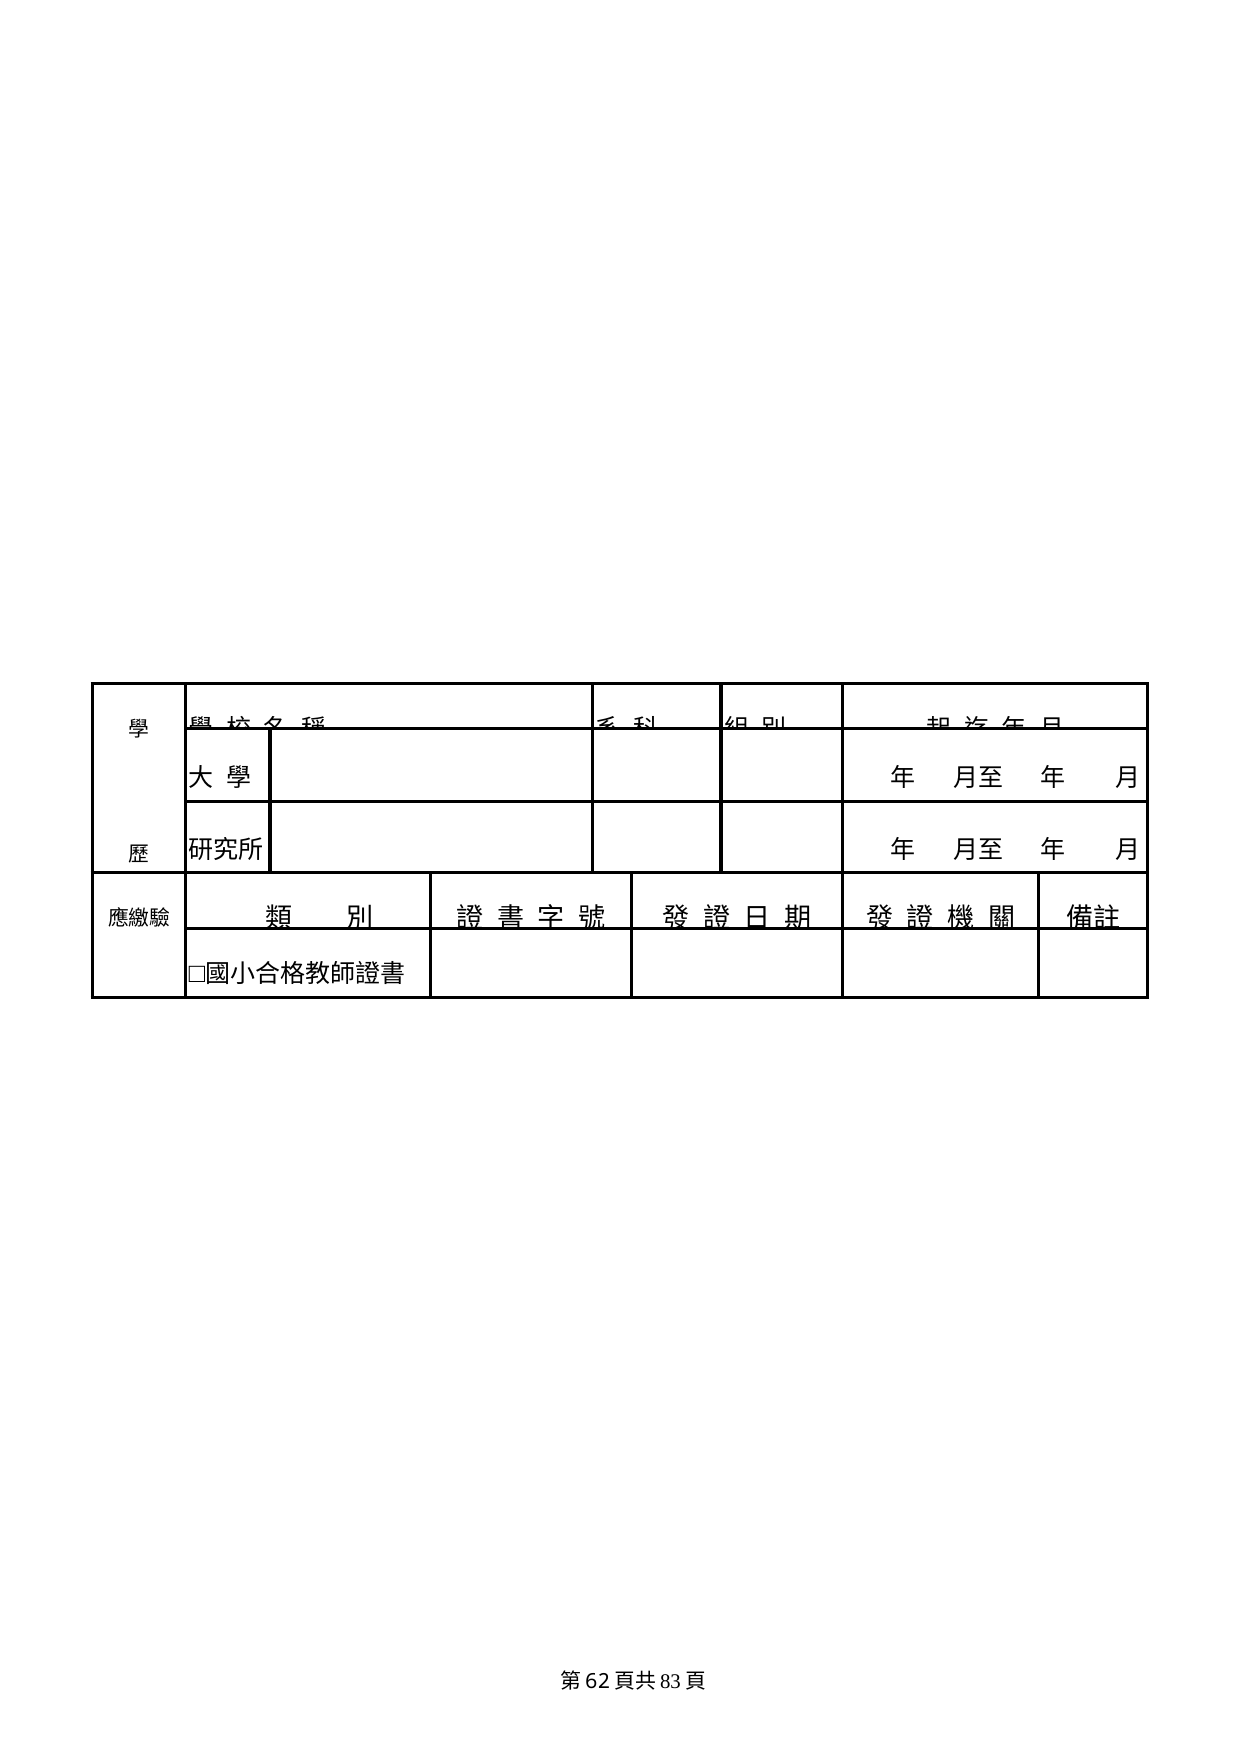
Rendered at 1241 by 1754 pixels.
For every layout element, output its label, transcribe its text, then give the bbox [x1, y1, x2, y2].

table_cell [633, 930, 841, 996]
table_cell [594, 803, 719, 871]
table_cell 組 別 [723, 685, 841, 727]
table_cell 年 月至 年 月 [844, 803, 1146, 871]
table_cell [594, 730, 719, 800]
table_cell 起 迄 年 月 [844, 685, 1146, 727]
table_cell [723, 803, 841, 871]
table_cell 年 月至 年 月 [844, 730, 1146, 800]
table_cell 研究所 [187, 803, 268, 871]
table_cell 備註 [1040, 874, 1146, 927]
table_cell 大 學 [187, 730, 268, 800]
table_cell [272, 730, 591, 800]
table_cell [432, 930, 630, 996]
table_cell 類 別 [187, 874, 429, 927]
table_cell 學 校 名 稱 [187, 685, 591, 727]
table_cell □國小合格教師證書 [187, 930, 429, 996]
table_cell 學 歷 [94, 685, 184, 871]
table_cell 應繳驗 證件 [94, 874, 184, 996]
table_cell [844, 930, 1037, 996]
table_cell 證 書 字 號 [432, 874, 630, 927]
table_cell 發 證 機 關 [844, 874, 1037, 927]
table_cell [723, 730, 841, 800]
table_cell 系 科 [594, 685, 719, 727]
table_cell [272, 803, 591, 871]
table_cell [1040, 930, 1146, 996]
table_cell 發 證 日 期 [633, 874, 841, 927]
